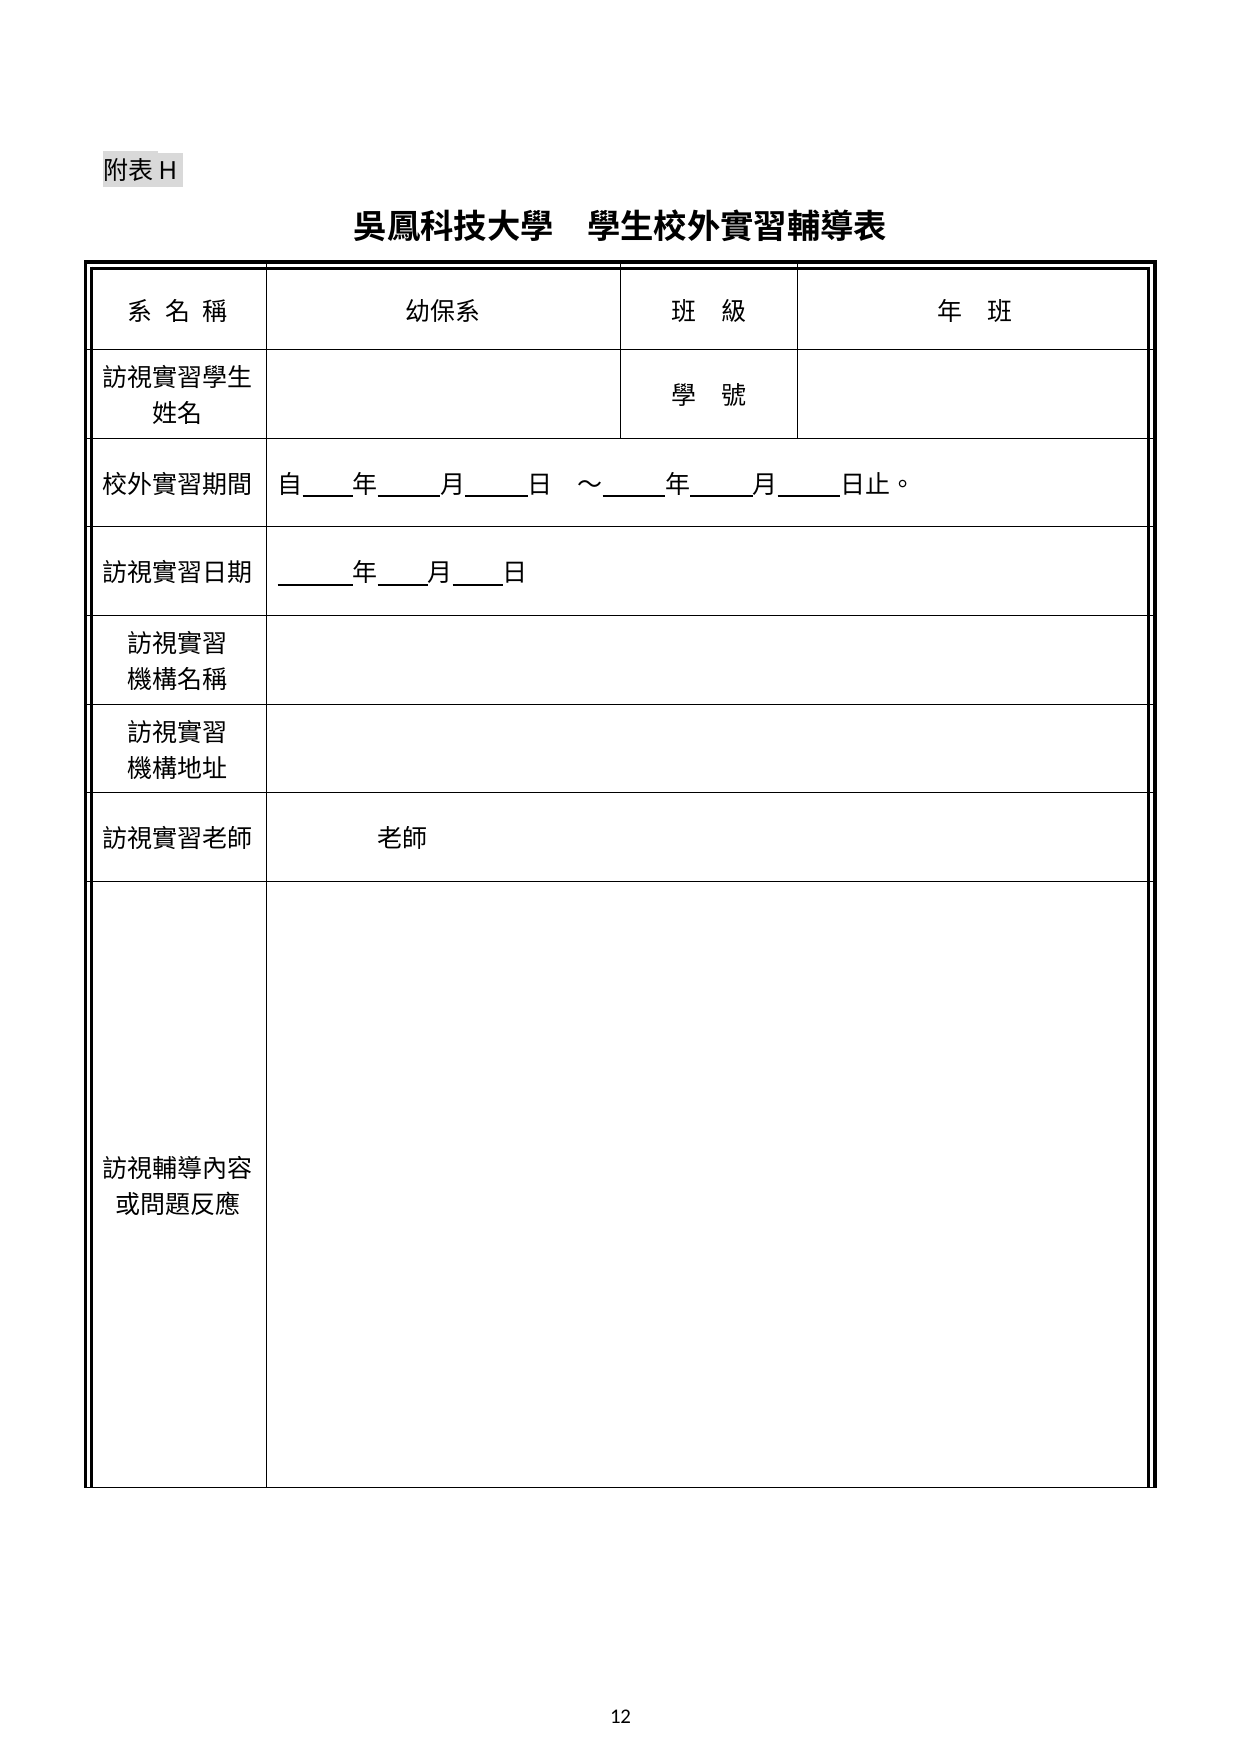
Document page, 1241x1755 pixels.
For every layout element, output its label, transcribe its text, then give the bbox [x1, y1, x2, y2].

table_header 幼保系 [267, 270, 620, 349]
table_cell 老師 [267, 793, 1147, 881]
table_header 系 名 稱 [89, 264, 266, 349]
table_cell 訪視實習老師 [93, 793, 266, 881]
table_header 班 級 [621, 270, 797, 349]
table_cell [267, 616, 1147, 703]
table_cell 年 月 日 [267, 527, 1147, 615]
text 附表H [103, 151, 1137, 187]
table_cell 學 號 [621, 350, 797, 438]
table_cell [267, 705, 1147, 792]
table_cell 訪視實習 機構名稱 [93, 616, 266, 703]
table_cell [267, 350, 620, 438]
table_cell 訪視輔導內容或問題反應 [93, 882, 266, 1487]
table_cell 訪視實習日期 [93, 527, 266, 615]
table_header 年 班 [798, 264, 1152, 349]
table_cell 校外實習期間 [93, 439, 266, 526]
text 吳鳳科技大學 學生校外實習輔導表 [103, 199, 1137, 248]
table_cell 訪視實習學生姓名 [93, 350, 266, 438]
table_cell [267, 882, 1147, 1487]
table_cell 自 年 月 日 ～ 年 月 日止。 [267, 439, 1147, 526]
table_cell [798, 350, 1147, 438]
table_cell 訪視實習 機構地址 [93, 705, 266, 792]
